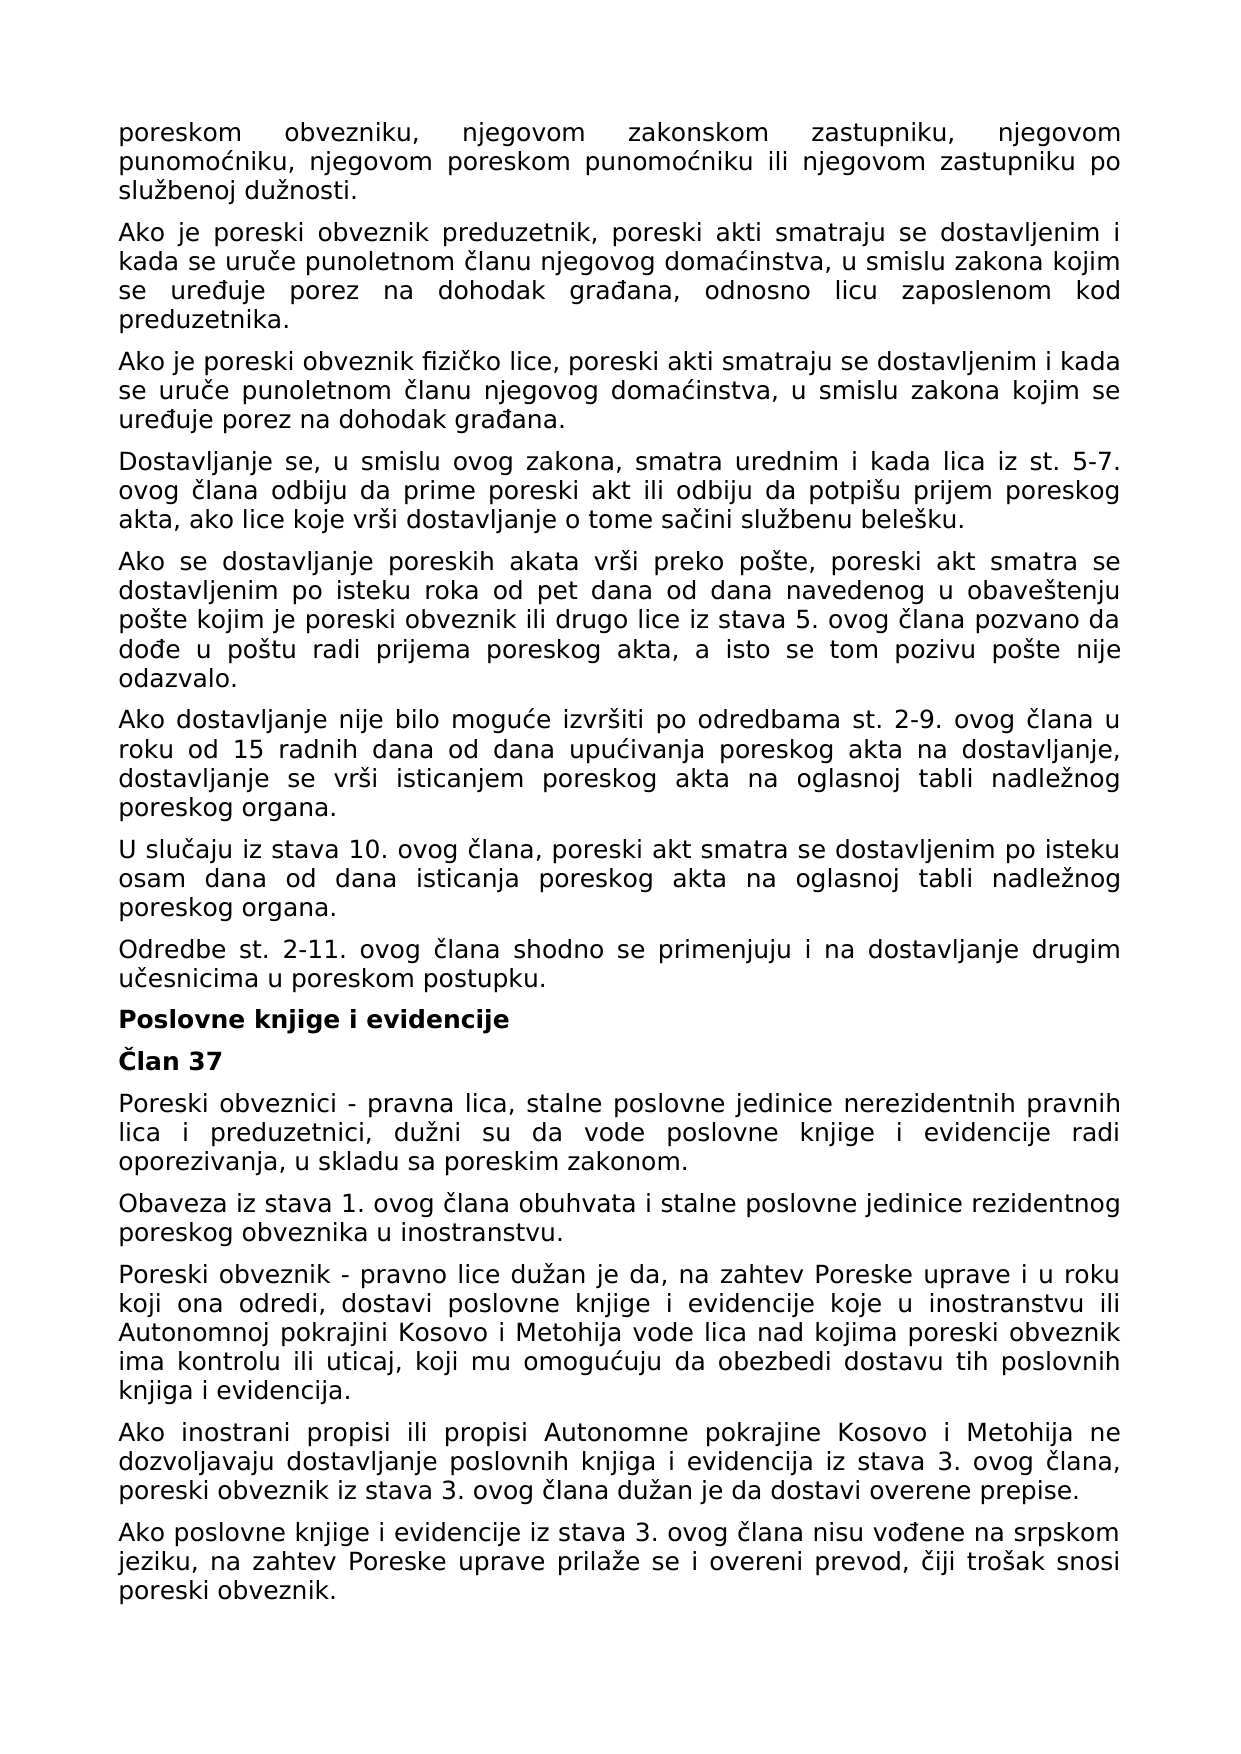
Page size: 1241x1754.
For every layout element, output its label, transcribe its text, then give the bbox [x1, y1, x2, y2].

text Poreski obveznik - pravno lice dužan je da, na zahtev Poreske uprave i u roku koji ona odredi, dostavi poslovne knjige i evidencije koje u inostranstvu ili Autonomnoj pokrajini Kosovo i Metohija vode lica nad kojima poreski obveznik ima kontrolu ili uticaj, koji mu omogućuju da obezbedi dostavu tih poslovnih knjiga i evidencija. [118, 1260, 1122, 1406]
text poreskom obvezniku, njegovom zakonskom zastupniku, njegovom punomoćniku, njegovom poreskom punomoćniku ili njegovom zastupniku po službenoj dužnosti. [118, 118, 1122, 206]
text Ako se dostavljanje poreskih akata vrši preko pošte, poreski akt smatra se dostavljenim po isteku roka od pet dana od dana navedenog u obaveštenju pošte kojim je poreski obveznik ili drugo lice iz stava 5. ovog člana pozvano da dođe u poštu radi prijema poreskog akta, a isto se tom pozivu pošte nije odazvalo. [118, 547, 1122, 693]
text Ako je poreski obveznik fizičko lice, poreski akti smatraju se dostavljenim i kada se uruče punoletnom članu njegovog domaćinstva, u smislu zakona kojim se uređuje porez na dohodak građana. [118, 347, 1122, 435]
text Ako poslovne knjige i evidencije iz stava 3. ovog člana nisu vođene na srpskom jeziku, na zahtev Poreske uprave prilaže se i overeni prevod, čiji trošak snosi poreski obveznik. [118, 1518, 1122, 1606]
text Član 37 [118, 1047, 1122, 1076]
text Ako inostrani propisi ili propisi Autonomne pokrajine Kosovo i Metohija ne dozvoljavaju dostavljanje poslovnih knjiga i evidencija iz stava 3. ovog člana, poreski obveznik iz stava 3. ovog člana dužan je da dostavi overene prepise. [118, 1418, 1122, 1506]
text Poreski obveznici - pravna lica, stalne poslovne jedinice nerezidentnih pravnih lica i preduzetnici, dužni su da vode poslovne knjige i evidencije radi oporezivanja, u skladu sa poreskim zakonom. [118, 1089, 1122, 1176]
text U slučaju iz stava 10. ovog člana, poreski akt smatra se dostavljenim po isteku osam dana od dana isticanja poreskog akta na oglasnoj tabli nadležnog poreskog organa. [118, 835, 1122, 922]
text Ako je poreski obveznik preduzetnik, poreski akti smatraju se dostavljenim i kada se uruče punoletnom članu njegovog domaćinstva, u smislu zakona kojim se uređuje porez na dohodak građana, odnosno licu zaposlenom kod preduzetnika. [118, 218, 1122, 335]
text Poslovne knjige i evidencije [118, 1006, 1122, 1035]
text Dostavljanje se, u smislu ovog zakona, smatra urednim i kada lica iz st. 5-7. ovog člana odbiju da prime poreski akt ili odbiju da potpišu prijem poreskog akta, ako lice koje vrši dostavljanje o tome sačini službenu belešku. [118, 447, 1122, 535]
text Obaveza iz stava 1. ovog člana obuhvata i stalne poslovne jedinice rezidentnog poreskog obveznika u inostranstvu. [118, 1189, 1122, 1247]
text Ako dostavljanje nije bilo moguće izvršiti po odredbama st. 2-9. ovog člana u roku od 15 radnih dana od dana upućivanja poreskog akta na dostavljanje, dostavljanje se vrši isticanjem poreskog akta na oglasnoj tabli nadležnog poreskog organa. [118, 706, 1122, 822]
text Odredbe st. 2-11. ovog člana shodno se primenjuju i na dostavljanje drugim učesnicima u poreskom postupku. [118, 935, 1122, 993]
